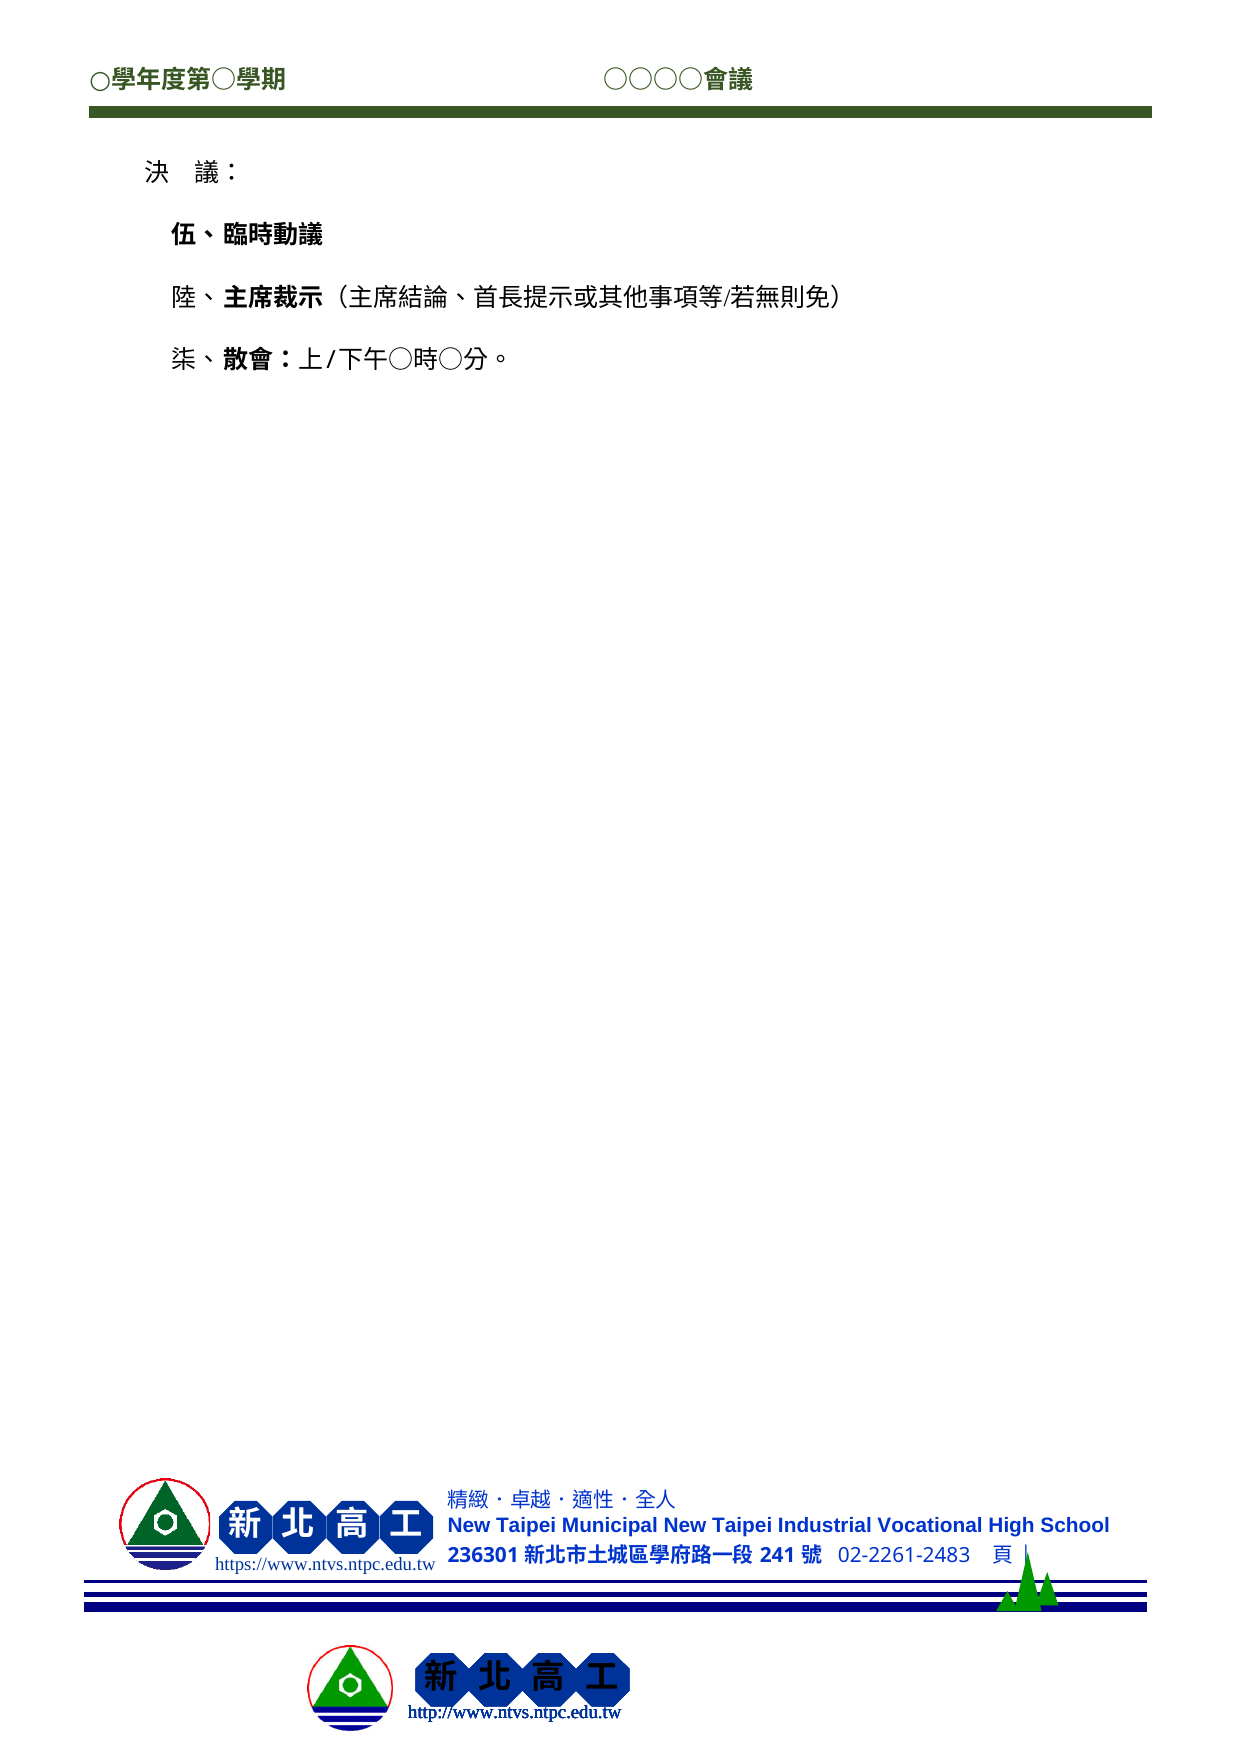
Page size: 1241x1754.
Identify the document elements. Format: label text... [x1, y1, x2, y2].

list 臨時動議 [171, 191, 1122, 254]
list 主席裁示（主席結論、首長提示或其他事項等/若無則免） [171, 254, 1122, 316]
list 散會：上/下午○時○分。 [171, 316, 1122, 379]
text 決 議： [144, 129, 1122, 191]
